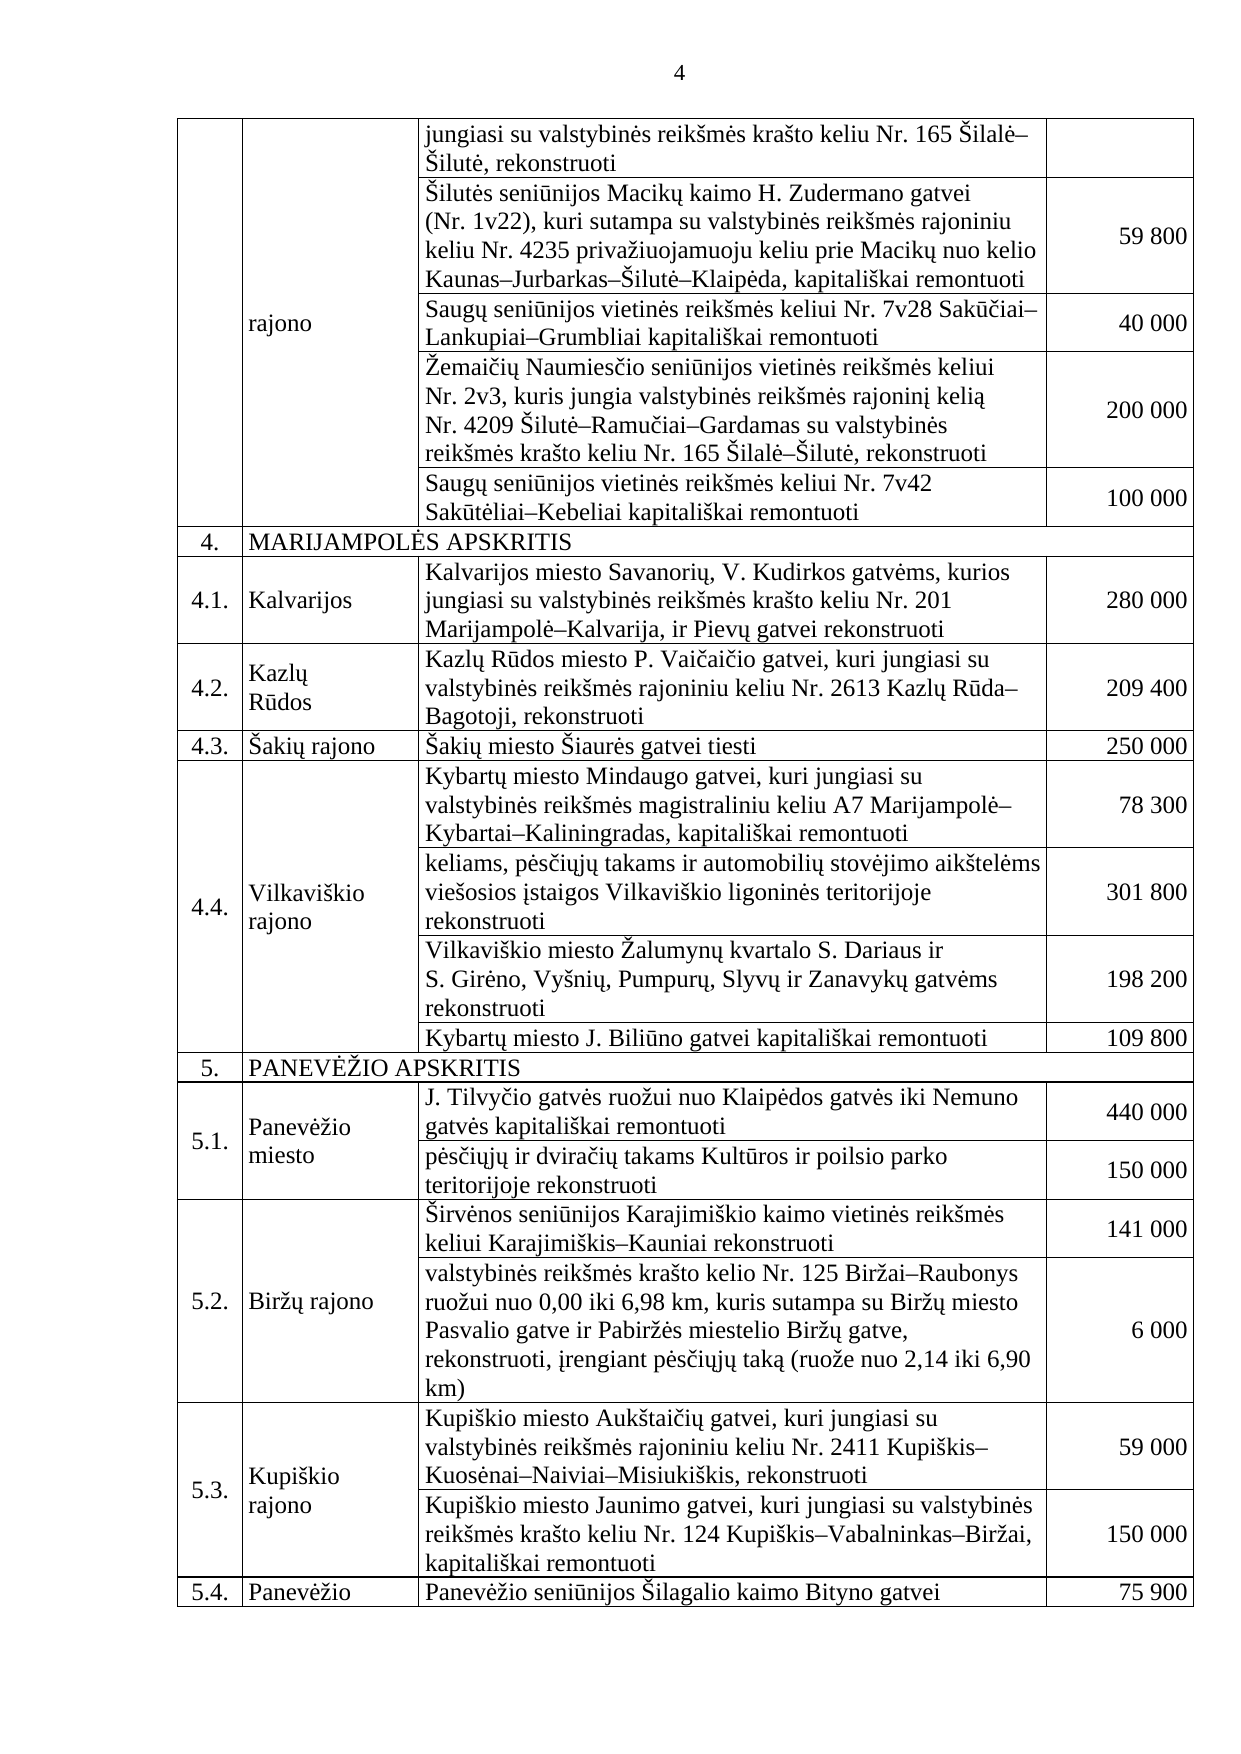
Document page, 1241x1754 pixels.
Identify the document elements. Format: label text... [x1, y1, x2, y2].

table_cell Panevėžio seniūnijos Šilagalio kaimo Bityno gatvei [419, 1578, 1046, 1606]
table_cell Širvėnos seniūnijos Karajimiškio kaimo vietinės reikšmės keliui Karajimiškis–Kauniai rekonstruoti [419, 1200, 1046, 1257]
table_cell 75 900 [1047, 1578, 1193, 1606]
table_cell 78 300 [1047, 761, 1193, 847]
table_cell 100 000 [1047, 468, 1193, 526]
table_cell 5.3. [178, 1403, 242, 1576]
table_cell Šilutės seniūnijos Macikų kaimo H. Zudermano gatvei (Nr. 1v22), kuri sutampa su valstybinės reikšmės rajoniniu keliu Nr. 4235 privažiuojamuoju keliu prie Macikų nuo kelio Kaunas–Jurbarkas–Šilutė–Klaipėda, kapitališkai remontuoti [419, 178, 1046, 293]
table_cell Kalvarijos miesto Savanorių, V. Kudirkos gatvėms, kurios jungiasi su valstybinės reikšmės krašto keliu Nr. 201 Marijampolė–Kalvarija, ir Pievų gatvei rekonstruoti [419, 557, 1046, 643]
table_cell 4. [178, 527, 242, 556]
table_cell pėsčiųjų ir dviračių takams Kultūros ir poilsio parko teritorijoje rekonstruoti [419, 1141, 1046, 1198]
table_cell 150 000 [1047, 1141, 1193, 1198]
table_cell PANEVĖŽIO APSKRITIS [243, 1053, 1193, 1081]
table_cell 109 800 [1047, 1023, 1193, 1052]
table_cell Kazlų Rūdos miesto P. Vaičaičio gatvei, kuri jungiasi su valstybinės reikšmės rajoniniu keliu Nr. 2613 Kazlų Rūda–Bagotoji, rekonstruoti [419, 644, 1046, 730]
table_cell Kybartų miesto Mindaugo gatvei, kuri jungiasi su valstybinės reikšmės magistraliniu keliu A7 Marijampolė–Kybartai–Kaliningradas, kapitališkai remontuoti [419, 761, 1046, 847]
table_cell Panevėžio [243, 1578, 418, 1606]
table_cell Šakių miesto Šiaurės gatvei tiesti [419, 731, 1046, 760]
table_cell 59 800 [1047, 178, 1193, 293]
table_cell J. Tilvyčio gatvės ruožui nuo Klaipėdos gatvės iki Nemuno gatvės kapitališkai remontuoti [419, 1083, 1046, 1140]
table_cell 4.4. [178, 761, 242, 1052]
table_cell 198 200 [1047, 936, 1193, 1022]
table_cell 5.4. [178, 1578, 242, 1606]
table_cell 4.2. [178, 644, 242, 730]
table_cell 209 400 [1047, 644, 1193, 730]
table_cell [1047, 119, 1193, 177]
table_cell Kupiškio rajono [243, 1403, 418, 1576]
table_cell 440 000 [1047, 1083, 1193, 1140]
table_cell Biržų rajono [243, 1200, 418, 1402]
table_cell Kazlų Rūdos [243, 644, 418, 730]
table_cell Panevėžio miesto [243, 1083, 418, 1198]
table_cell Saugų seniūnijos vietinės reikšmės keliui Nr. 7v28 Sakūčiai–Lankupiai–Grumbliai kapitališkai remontuoti [419, 294, 1046, 351]
table_cell 200 000 [1047, 352, 1193, 467]
table_cell 150 000 [1047, 1490, 1193, 1576]
table_cell [178, 119, 242, 526]
table_cell 59 000 [1047, 1403, 1193, 1489]
table_cell Kalvarijos [243, 557, 418, 643]
table_cell 5.1. [178, 1083, 242, 1198]
table_cell valstybinės reikšmės krašto kelio Nr. 125 Biržai–Raubonys ruožui nuo 0,00 iki 6,98 km, kuris sutampa su Biržų miesto Pasvalio gatve ir Pabiržės miestelio Biržų gatve, rekonstruoti, įrengiant pėsčiųjų taką (ruože nuo 2,14 iki 6,90 km) [419, 1258, 1046, 1402]
table_cell 250 000 [1047, 731, 1193, 760]
table_cell 5. [178, 1053, 242, 1081]
table_cell 5.2. [178, 1200, 242, 1402]
table_cell 40 000 [1047, 294, 1193, 351]
table_cell rajono [243, 119, 418, 526]
table_cell 280 000 [1047, 557, 1193, 643]
table_cell keliams, pėsčiųjų takams ir automobilių stovėjimo aikštelėms viešosios įstaigos Vilkaviškio ligoninės teritorijoje rekonstruoti [419, 848, 1046, 934]
table_cell 4.3. [178, 731, 242, 760]
table_cell Vilkaviškio rajono [243, 761, 418, 1052]
table_cell 301 800 [1047, 848, 1193, 934]
table_cell Kybartų miesto J. Biliūno gatvei kapitališkai remontuoti [419, 1023, 1046, 1052]
table_cell Kupiškio miesto Aukštaičių gatvei, kuri jungiasi su valstybinės reikšmės rajoniniu keliu Nr. 2411 Kupiškis–Kuosėnai–Naiviai–Misiukiškis, rekonstruoti [419, 1403, 1046, 1489]
table_cell 4.1. [178, 557, 242, 643]
table_cell 6 000 [1047, 1258, 1193, 1402]
table_cell MARIJAMPOLĖS APSKRITIS [243, 527, 1193, 556]
table_cell Vilkaviškio miesto Žalumynų kvartalo S. Dariaus ir S. Girėno, Vyšnių, Pumpurų, Slyvų ir Zanavykų gatvėms rekonstruoti [419, 936, 1046, 1022]
table_cell jungiasi su valstybinės reikšmės krašto keliu Nr. 165 Šilalė–Šilutė, rekonstruoti [419, 119, 1046, 177]
table_cell Šakių rajono [243, 731, 418, 760]
table_cell Kupiškio miesto Jaunimo gatvei, kuri jungiasi su valstybinės reikšmės krašto keliu Nr. 124 Kupiškis–Vabalninkas–Biržai, kapitališkai remontuoti [419, 1490, 1046, 1576]
table_cell Žemaičių Naumiesčio seniūnijos vietinės reikšmės keliui Nr. 2v3, kuris jungia valstybinės reikšmės rajoninį kelią Nr. 4209 Šilutė–Ramučiai–Gardamas su valstybinės reikšmės krašto keliu Nr. 165 Šilalė–Šilutė, rekonstruoti [419, 352, 1046, 467]
table_cell 141 000 [1047, 1200, 1193, 1257]
table_cell Saugų seniūnijos vietinės reikšmės keliui Nr. 7v42 Sakūtėliai–Kebeliai kapitališkai remontuoti [419, 468, 1046, 526]
